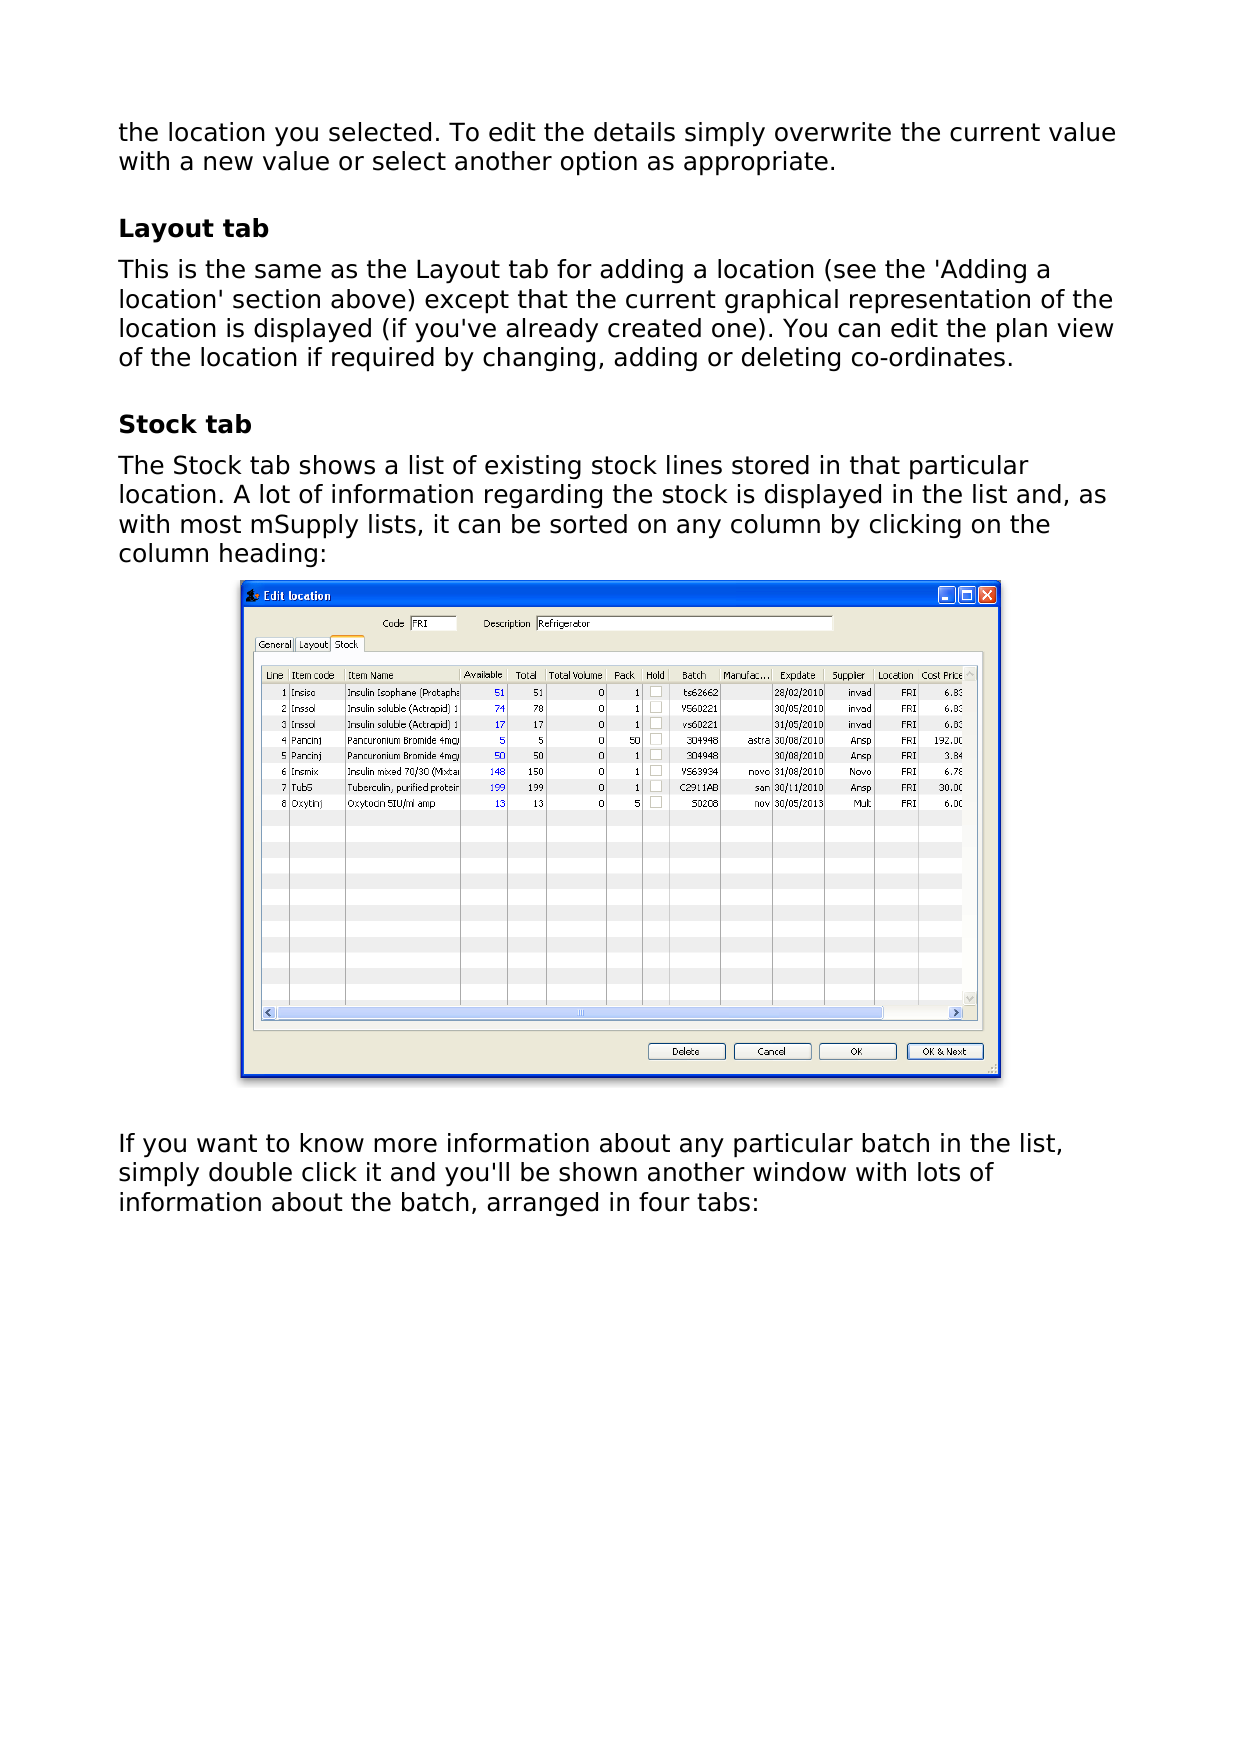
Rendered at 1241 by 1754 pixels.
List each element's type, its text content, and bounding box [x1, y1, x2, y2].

text the location you selected. To edit the details simply overwrite the current value with a new value or select another option as appropriate. [118, 118, 1122, 176]
subtitle Stock tab [118, 410, 1122, 439]
subtitle Layout tab [118, 214, 1122, 243]
text This is the same as the Layout tab for adding a location (see the 'Adding a location' section above) except that the current graphical representation of the location is displayed (if you've already created one). You can edit the plan view of the location if required by changing, adding or deleting co-ordinates. [118, 256, 1122, 372]
text If you want to know more information about any particular batch in the list, simply double click it and you'll be shown another window with lots of information about the batch, arranged in four tabs: [118, 1129, 1122, 1217]
picture [229, 580, 1011, 1088]
text The Stock tab shows a list of existing stock lines stored in that particular location. A lot of information regarding the stock is displayed in the list and, as with most mSupply lists, it can be sorted on any column by clicking on the column heading: [118, 451, 1122, 568]
